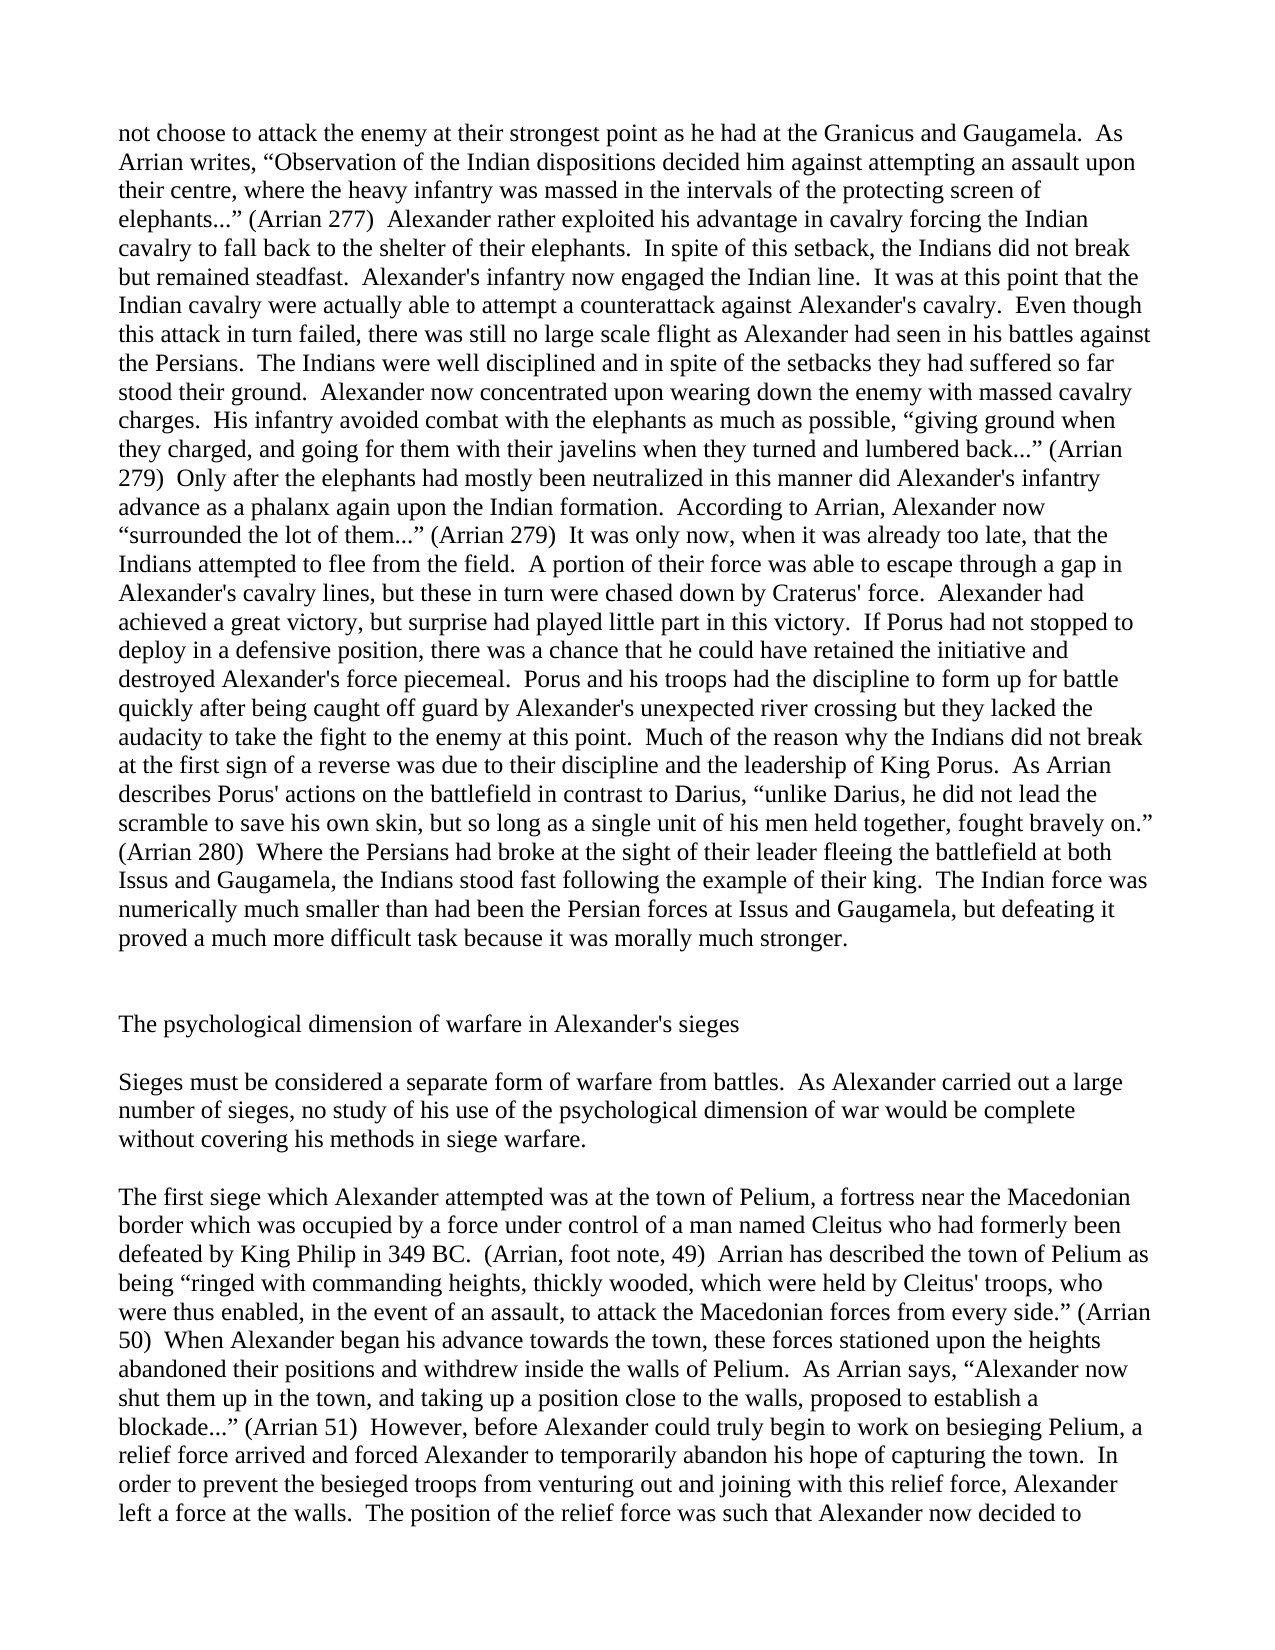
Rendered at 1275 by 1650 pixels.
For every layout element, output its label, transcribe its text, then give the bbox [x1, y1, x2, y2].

text The first siege which Alexander attempted was at the town of Pelium, a fortress near the Macedonian border which was occupied by a force under control of a man named Cleitus who had formerly been defeated by King Philip in 349 BC. (Arrian, foot note, 49) Arrian has described the town of Pelium as being “ringed with commanding heights, thickly wooded, which were held by Cleitus' troops, who were thus enabled, in the event of an assault, to attack the Macedonian forces from every side.” (Arrian 50) When Alexander began his advance towards the town, these forces stationed upon the heights abandoned their positions and withdrew inside the walls of Pelium. As Arrian says, “Alexander now shut them up in the town, and taking up a position close to the walls, proposed to establish a blockade...” (Arrian 51) However, before Alexander could truly begin to work on besieging Pelium, a relief force arrived and forced Alexander to temporarily abandon his hope of capturing the town. In order to prevent the besieged troops from venturing out and joining with this relief force, Alexander left a force at the walls. The position of the relief force was such that Alexander now decided to [118, 1182, 1157, 1527]
text The psychological dimension of warfare in Alexander's sieges [118, 1009, 1157, 1038]
text Sieges must be considered a separate form of warfare from battles. As Alexander carried out a large number of sieges, no study of his use of the psychological dimension of war would be complete without covering his methods in siege warfare. [118, 1067, 1157, 1153]
text not choose to attack the enemy at their strongest point as he had at the Granicus and Gaugamela. As Arrian writes, “Observation of the Indian dispositions decided him against attempting an assault upon their centre, where the heavy infantry was massed in the intervals of the protecting screen of elephants...” (Arrian 277) Alexander rather exploited his advantage in cavalry forcing the Indian cavalry to fall back to the shelter of their elephants. In spite of this setback, the Indians did not break but remained steadfast. Alexander's infantry now engaged the Indian line. It was at this point that the Indian cavalry were actually able to attempt a counterattack against Alexander's cavalry. Even though this attack in turn failed, there was still no large scale flight as Alexander had seen in his battles against the Persians. The Indians were well disciplined and in spite of the setbacks they had suffered so far stood their ground. Alexander now concentrated upon wearing down the enemy with massed cavalry charges. His infantry avoided combat with the elephants as much as possible, “giving ground when they charged, and going for them with their javelins when they turned and lumbered back...” (Arrian 279) Only after the elephants had mostly been neutralized in this manner did Alexander's infantry advance as a phalanx again upon the Indian formation. According to Arrian, Alexander now “surrounded the lot of them...” (Arrian 279) It was only now, when it was already too late, that the Indians attempted to flee from the field. A portion of their force was able to escape through a gap in Alexander's cavalry lines, but these in turn were chased down by Craterus' force. Alexander had achieved a great victory, but surprise had played little part in this victory. If Porus had not stopped to deploy in a defensive position, there was a chance that he could have retained the initiative and destroyed Alexander's force piecemeal. Porus and his troops had the discipline to form up for battle quickly after being caught off guard by Alexander's unexpected river crossing but they lacked the audacity to take the fight to the enemy at this point. Much of the reason why the Indians did not break at the first sign of a reverse was due to their discipline and the leadership of King Porus. As Arrian describes Porus' actions on the battlefield in contrast to Darius, “unlike Darius, he did not lead the scramble to save his own skin, but so long as a single unit of his men held together, fought bravely on.” (Arrian 280) Where the Persians had broke at the sight of their leader fleeing the battlefield at both Issus and Gaugamela, the Indians stood fast following the example of their king. The Indian force was numerically much smaller than had been the Persian forces at Issus and Gaugamela, but defeating it proved a much more difficult task because it was morally much stronger. [118, 118, 1157, 952]
